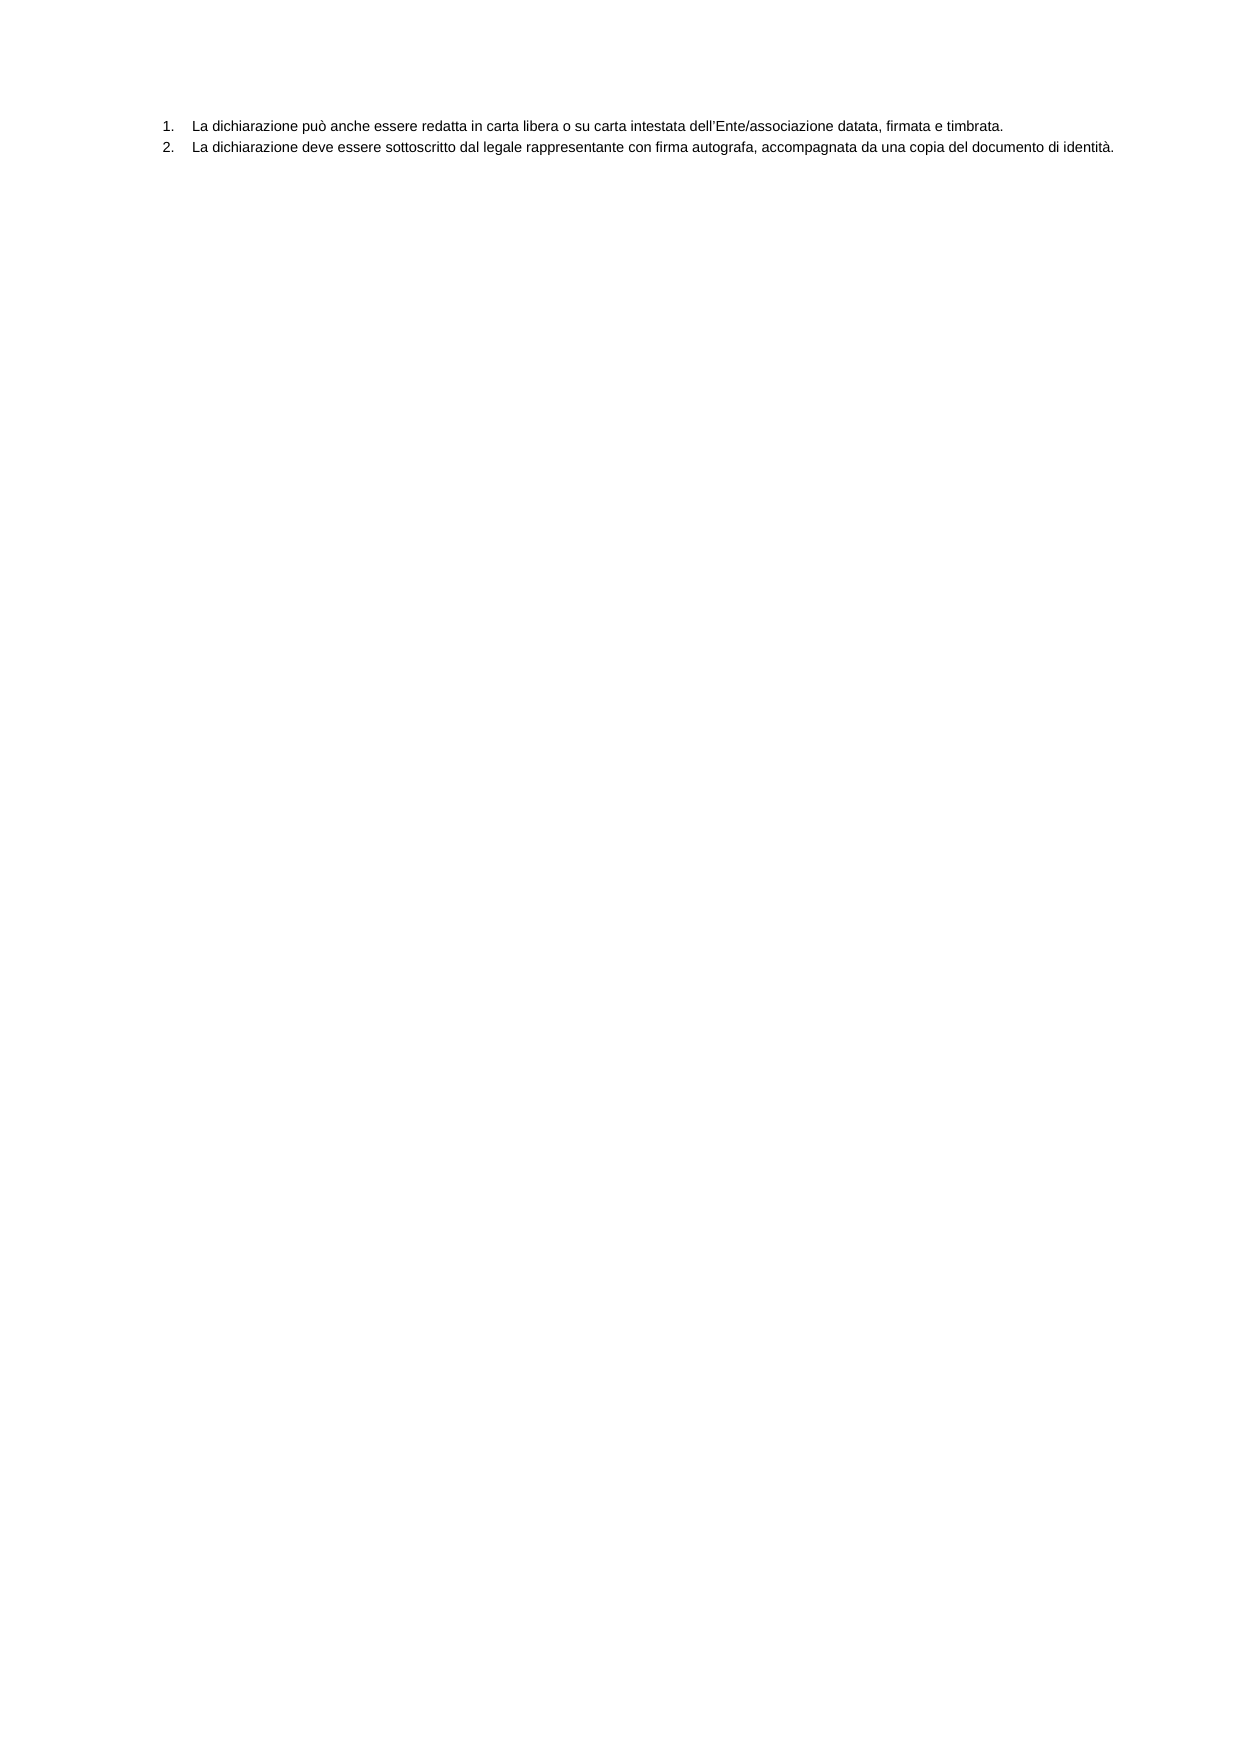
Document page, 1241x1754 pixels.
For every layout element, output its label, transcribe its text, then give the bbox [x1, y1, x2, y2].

list La dichiarazione deve essere sottoscritto dal legale rappresentante con firma autografa, accompagnata da una copia del documento di identità. [162, 138, 1122, 155]
list La dichiarazione può anche essere redatta in carta libera o su carta intestata dell’Ente/associazione datata, firmata e timbrata. [162, 118, 1122, 135]
